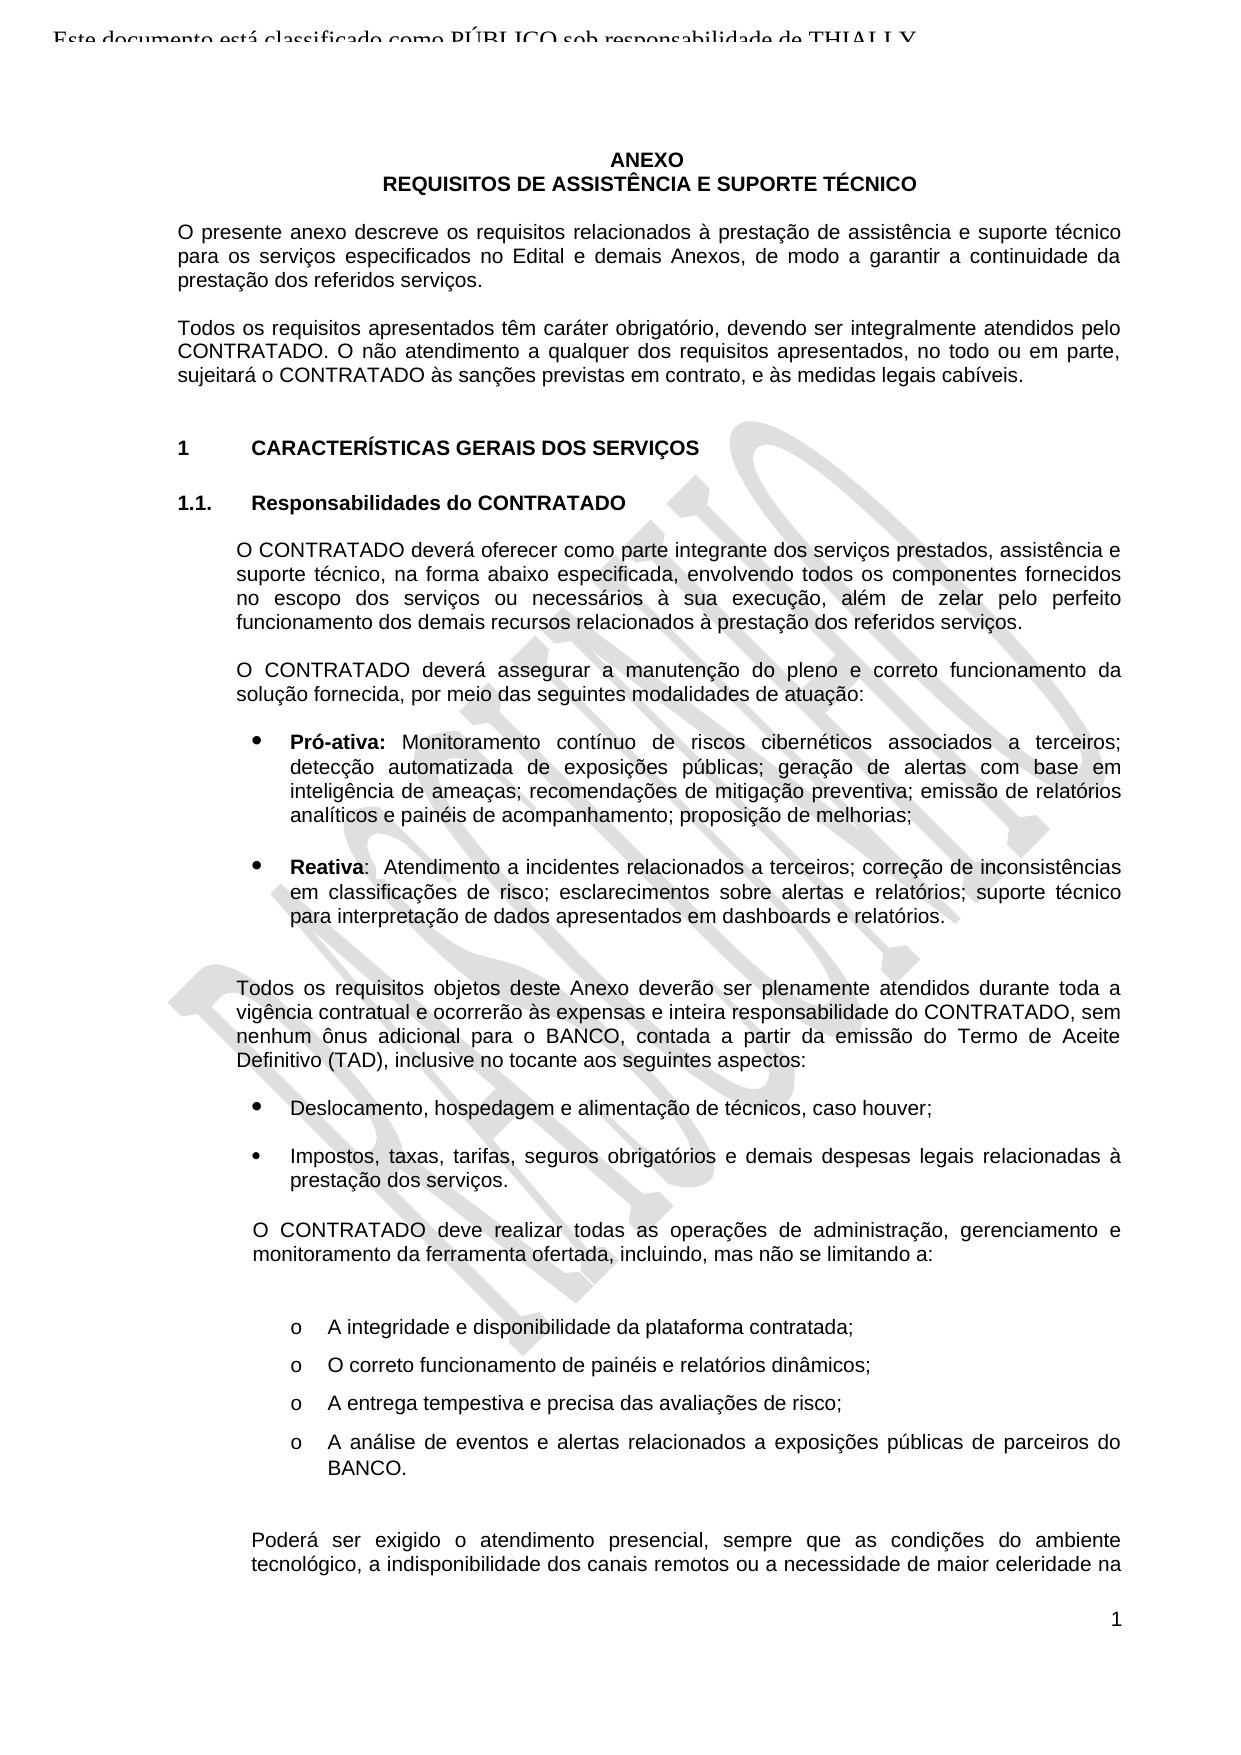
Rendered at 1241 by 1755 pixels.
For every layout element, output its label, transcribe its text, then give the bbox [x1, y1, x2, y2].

text O CONTRATADO deverá oferecer como parte integrante dos serviços prestados, assistência e suporte técnico, na forma abaixo especificada, envolvendo todos os componentes fornecidos no escopo dos serviços ou necessários à sua execução, além de zelar pelo perfeito funcionamento dos demais recursos relacionados à prestação dos referidos serviços. [919, 538, 1122, 634]
text O CONTRATADO deverá oferecer como parte integrante dos serviços prestados, assistência e suporte técnico, na forma abaixo especificada, envolvendo todos os componentes fornecidos no escopo dos serviços ou necessários à sua execução, além de zelar pelo perfeito funcionamento dos demais recursos relacionados à prestação dos referidos serviços. [623, 556, 724, 634]
list Impostos, taxas, tarifas, seguros obrigatórios e demais despesas legais relacionadas à prestação dos serviços. [402, 1144, 526, 1192]
list Pró-ativa: Monitoramento contínuo de riscos cibernéticos associados a terceiros; detecção automatizada de exposições públicas; geração de alertas com base em inteligência de ameaças; recomendações de mitigação preventiva; emissão de relatórios analíticos e painéis de acompanhamento; proposição de melhorias; [844, 730, 1007, 827]
list Pró-ativa: Monitoramento contínuo de riscos cibernéticos associados a terceiros; detecção automatizada de exposições públicas; geração de alertas com base em inteligência de ameaças; recomendações de mitigação preventiva; emissão de relatórios analíticos e painéis de acompanhamento; proposição de melhorias; [252, 730, 455, 827]
list A integridade e disponibilidade da plataforma contratada; [290, 1314, 509, 1340]
text O CONTRATADO deverá assegurar a manutenção do pleno e correto funcionamento da solução fornecida, por meio das seguintes modalidades de atuação: [862, 658, 944, 706]
text O CONTRATADO deverá assegurar a manutenção do pleno e correto funcionamento da solução fornecida, por meio das seguintes modalidades de atuação: [632, 658, 735, 706]
text Todos os requisitos objetos deste Anexo deverão ser plenamente atendidos durante toda a vigência contratual e ocorrerão às expensas e inteira responsabilidade do CONTRATADO, sem nenhum ônus adicional para o BANCO, contada a partir da emissão do Termo de Aceite Definitivo (TAD), inclusive no tocante aos seguintes aspectos: [353, 976, 474, 1071]
text O CONTRATADO deverá oferecer como parte integrante dos serviços prestados, assistência e suporte técnico, na forma abaixo especificada, envolvendo todos os componentes fornecidos no escopo dos serviços ou necessários à sua execução, além de zelar pelo perfeito funcionamento dos demais recursos relacionados à prestação dos referidos serviços. [236, 538, 663, 634]
list Deslocamento, hospedagem e alimentação de técnicos, caso houver; [673, 1095, 1122, 1120]
text O CONTRATADO deve realizar todas as operações de administração, gerenciamento e monitoramento da ferramenta ofertada, incluindo, mas não se limitando a: [424, 1218, 525, 1266]
text Todos os requisitos objetos deste Anexo deverão ser plenamente atendidos durante toda a vigência contratual e ocorrerão às expensas e inteira responsabilidade do CONTRATADO, sem nenhum ônus adicional para o BANCO, contada a partir da emissão do Termo de Aceite Definitivo (TAD), inclusive no tocante aos seguintes aspectos: [390, 976, 631, 1071]
list A entrega tempestiva e precisa das avaliações de risco; [290, 1391, 1122, 1417]
list [866, 490, 1122, 514]
list Reativa: Atendimento a incidentes relacionados a terceiros; correção de inconsistências em classificações de risco; esclarecimentos sobre alertas e relatórios; suporte técnico para interpretação de dados apresentados em dashboards e relatórios. [733, 851, 856, 928]
list Reativa: Atendimento a incidentes relacionados a terceiros; correção de inconsistências em classificações de risco; esclarecimentos sobre alertas e relatórios; suporte técnico para interpretação de dados apresentados em dashboards e relatórios. [252, 851, 411, 928]
text O CONTRATADO deverá oferecer como parte integrante dos serviços prestados, assistência e suporte técnico, na forma abaixo especificada, envolvendo todos os componentes fornecidos no escopo dos serviços ou necessários à sua execução, além de zelar pelo perfeito funcionamento dos demais recursos relacionados à prestação dos referidos serviços. [804, 538, 988, 634]
list Reativa: Atendimento a incidentes relacionados a terceiros; correção de inconsistências em classificações de risco; esclarecimentos sobre alertas e relatórios; suporte técnico para interpretação de dados apresentados em dashboards e relatórios. [640, 851, 793, 928]
list O correto funcionamento de painéis e relatórios dinâmicos; [290, 1353, 1122, 1379]
list Responsabilidades do CONTRATADO [177, 490, 679, 514]
text ANEXO [177, 148, 1122, 172]
text O CONTRATADO deverá assegurar a manutenção do pleno e correto funcionamento da solução fornecida, por meio das seguintes modalidades de atuação: [547, 658, 634, 706]
list Pró-ativa: Monitoramento contínuo de riscos cibernéticos associados a terceiros; detecção automatizada de exposições públicas; geração de alertas com base em inteligência de ameaças; recomendações de mitigação preventiva; emissão de relatórios analíticos e painéis de acompanhamento; proposição de melhorias; [613, 730, 755, 827]
list Impostos, taxas, tarifas, seguros obrigatórios e demais despesas legais relacionadas à prestação dos serviços. [586, 1144, 1122, 1192]
text O CONTRATADO deve realizar todas as operações de administração, gerenciamento e monitoramento da ferramenta ofertada, incluindo, mas não se limitando a: [494, 1218, 581, 1266]
list Pró-ativa: Monitoramento contínuo de riscos cibernéticos associados a terceiros; detecção automatizada de exposições públicas; geração de alertas com base em inteligência de ameaças; recomendações de mitigação preventiva; emissão de relatórios analíticos e painéis de acompanhamento; proposição de melhorias; [439, 730, 592, 827]
text REQUISITOS DE ASSISTÊNCIA E SUPORTE TÉCNICO [177, 172, 1122, 196]
list Impostos, taxas, tarifas, seguros obrigatórios e demais despesas legais relacionadas à prestação dos serviços. [498, 1144, 614, 1192]
text O CONTRATADO deverá assegurar a manutenção do pleno e correto funcionamento da solução fornecida, por meio das seguintes modalidades de atuação: [236, 658, 574, 706]
list Reativa: Atendimento a incidentes relacionados a terceiros; correção de inconsistências em classificações de risco; esclarecimentos sobre alertas e relatórios; suporte técnico para interpretação de dados apresentados em dashboards e relatórios. [369, 851, 530, 928]
text Todos os requisitos objetos deste Anexo deverão ser plenamente atendidos durante toda a vigência contratual e ocorrerão às expensas e inteira responsabilidade do CONTRATADO, sem nenhum ônus adicional para o BANCO, contada a partir da emissão do Termo de Aceite Definitivo (TAD), inclusive no tocante aos seguintes aspectos: [236, 994, 329, 1071]
list A integridade e disponibilidade da plataforma contratada; [541, 1314, 1122, 1340]
text Todos os requisitos apresentados têm caráter obrigatório, devendo ser integralmente atendidos pelo CONTRATADO. O não atendimento a qualquer dos requisitos apresentados, no todo ou em parte, sujeitará o CONTRATADO às sanções previstas em contrato, e às medidas legais cabíveis. [177, 315, 1122, 387]
list [767, 490, 867, 514]
subtitle 1 CARACTERÍSTICAS GERAIS DOS SERVIÇOS [177, 436, 732, 460]
text O CONTRATADO deve realizar todas as operações de administração, gerenciamento e monitoramento da ferramenta ofertada, incluindo, mas não se limitando a: [252, 1218, 448, 1266]
text Poderá ser exigido o atendimento presencial, sempre que as condições do ambiente tecnológico, a indisponibilidade dos canais remotos ou a necessidade de maior celeridade na [251, 1528, 1122, 1576]
list Deslocamento, hospedagem e alimentação de técnicos, caso houver; [373, 1095, 464, 1120]
list Pró-ativa: Monitoramento contínuo de riscos cibernéticos associados a terceiros; detecção automatizada de exposições públicas; geração de alertas com base em inteligência de ameaças; recomendações de mitigação preventiva; emissão de relatórios analíticos e painéis de acompanhamento; proposição de melhorias; [774, 730, 917, 827]
list Deslocamento, hospedagem e alimentação de técnicos, caso houver; [301, 1095, 370, 1120]
list Deslocamento, hospedagem e alimentação de técnicos, caso houver; [529, 1095, 674, 1120]
text O CONTRATADO deverá assegurar a manutenção do pleno e correto funcionamento da solução fornecida, por meio das seguintes modalidades de atuação: [702, 658, 796, 706]
list Pró-ativa: Monitoramento contínuo de riscos cibernéticos associados a terceiros; detecção automatizada de exposições públicas; geração de alertas com base em inteligência de ameaças; recomendações de mitigação preventiva; emissão de relatórios analíticos e painéis de acompanhamento; proposição de melhorias; [934, 730, 1122, 827]
text Todos os requisitos objetos deste Anexo deverão ser plenamente atendidos durante toda a vigência contratual e ocorrerão às expensas e inteira responsabilidade do CONTRATADO, sem nenhum ônus adicional para o BANCO, contada a partir da emissão do Termo de Aceite Definitivo (TAD), inclusive no tocante aos seguintes aspectos: [542, 976, 685, 1071]
subtitle [794, 436, 1122, 460]
text Todos os requisitos objetos deste Anexo deverão ser plenamente atendidos durante toda a vigência contratual e ocorrerão às expensas e inteira responsabilidade do CONTRATADO, sem nenhum ônus adicional para o BANCO, contada a partir da emissão do Termo de Aceite Definitivo (TAD), inclusive no tocante aos seguintes aspectos: [604, 976, 1122, 1071]
text O CONTRATADO deverá assegurar a manutenção do pleno e correto funcionamento da solução fornecida, por meio das seguintes modalidades de atuação: [602, 659, 664, 706]
list Pró-ativa: Monitoramento contínuo de riscos cibernéticos associados a terceiros; detecção automatizada de exposições públicas; geração de alertas com base em inteligência de ameaças; recomendações de mitigação preventiva; emissão de relatórios analíticos e painéis de acompanhamento; proposição de melhorias; [673, 730, 825, 827]
list Reativa: Atendimento a incidentes relacionados a terceiros; correção de inconsistências em classificações de risco; esclarecimentos sobre alertas e relatórios; suporte técnico para interpretação de dados apresentados em dashboards e relatórios. [794, 851, 1122, 928]
text O presente anexo descreve os requisitos relacionados à prestação de assistência e suporte técnico para os serviços especificados no Edital e demais Anexos, de modo a garantir a continuidade da prestação dos referidos serviços. [177, 219, 1122, 291]
text O CONTRATADO deverá assegurar a manutenção do pleno e correto funcionamento da solução fornecida, por meio das seguintes modalidades de atuação: [1034, 658, 1122, 706]
text O CONTRATADO deverá oferecer como parte integrante dos serviços prestados, assistência e suporte técnico, na forma abaixo especificada, envolvendo todos os componentes fornecidos no escopo dos serviços ou necessários à sua execução, além de zelar pelo perfeito funcionamento dos demais recursos relacionados à prestação dos referidos serviços. [663, 538, 814, 634]
text O CONTRATADO deve realizar todas as operações de administração, gerenciamento e monitoramento da ferramenta ofertada, incluindo, mas não se limitando a: [562, 1218, 1122, 1266]
list Reativa: Atendimento a incidentes relacionados a terceiros; correção de inconsistências em classificações de risco; esclarecimentos sobre alertas e relatórios; suporte técnico para interpretação de dados apresentados em dashboards e relatórios. [485, 851, 693, 928]
list [708, 490, 763, 514]
list Pró-ativa: Monitoramento contínuo de riscos cibernéticos associados a terceiros; detecção automatizada de exposições públicas; geração de alertas com base em inteligência de ameaças; recomendações de mitigação preventiva; emissão de relatórios analíticos e painéis de acompanhamento; proposição de melhorias; [519, 730, 695, 827]
text Todos os requisitos objetos deste Anexo deverão ser plenamente atendidos durante toda a vigência contratual e ocorrerão às expensas e inteira responsabilidade do CONTRATADO, sem nenhum ônus adicional para o BANCO, contada a partir da emissão do Termo de Aceite Definitivo (TAD), inclusive no tocante aos seguintes aspectos: [249, 976, 422, 1071]
list Impostos, taxas, tarifas, seguros obrigatórios e demais despesas legais relacionadas à prestação dos serviços. [252, 1144, 374, 1192]
text O CONTRATADO deverá oferecer como parte integrante dos serviços prestados, assistência e suporte técnico, na forma abaixo especificada, envolvendo todos os componentes fornecidos no escopo dos serviços ou necessários à sua execução, além de zelar pelo perfeito funcionamento dos demais recursos relacionados à prestação dos referidos serviços. [742, 538, 869, 634]
list A análise de eventos e alertas relacionados a exposições públicas de parceiros do BANCO. [290, 1429, 1122, 1479]
text O CONTRATADO deverá assegurar a manutenção do pleno e correto funcionamento da solução fornecida, por meio das seguintes modalidades de atuação: [919, 658, 1052, 706]
